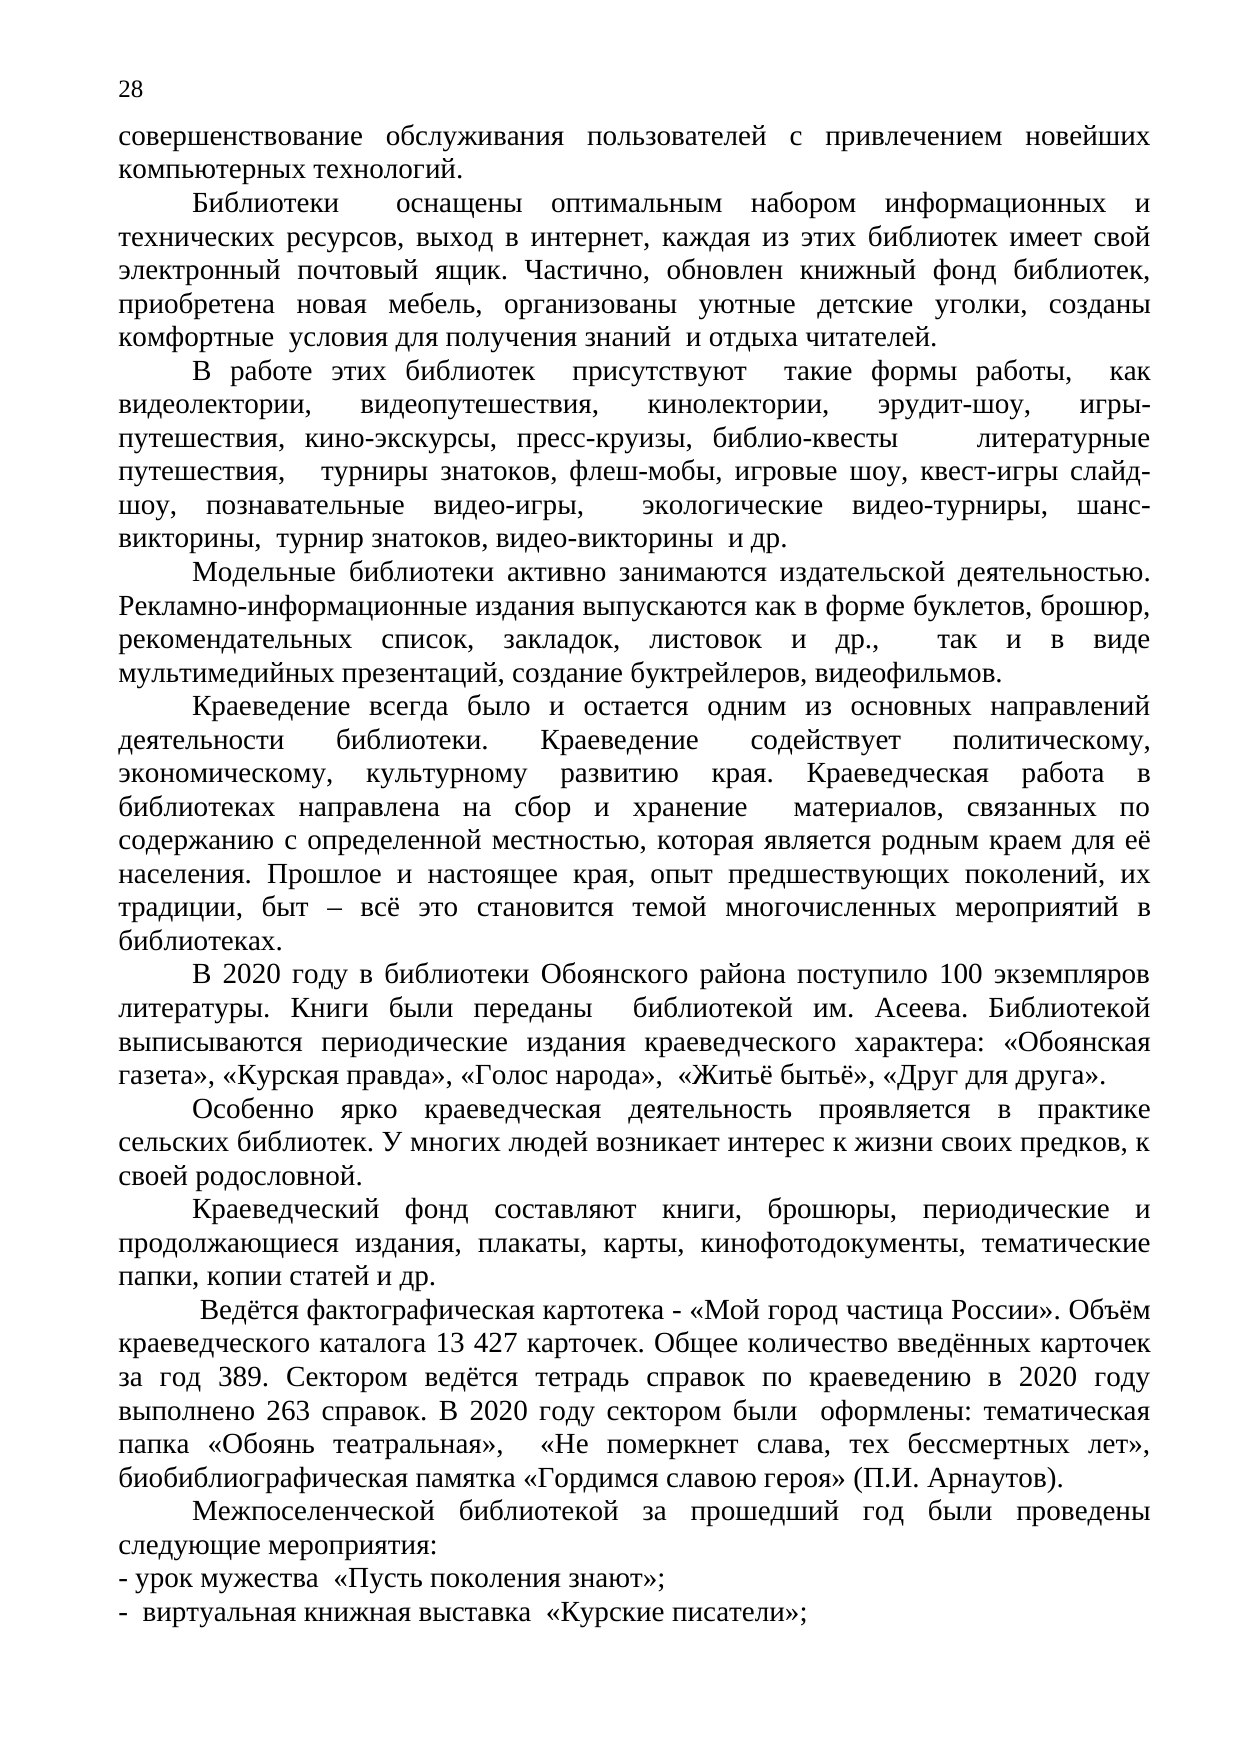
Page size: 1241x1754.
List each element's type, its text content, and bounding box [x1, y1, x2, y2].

text Ведётся фактографическая картотека - «Мой город частица России». Объём краеведческого каталога 13 427 карточек. Общее количество введённых карточек за год 389. Сектором ведётся тетрадь справок по краеведению в 2020 году выполнено 263 справок. В 2020 году сектором были оформлены: тематическая папка «Обоянь театральная», «Не померкнет слава, тех бессмертных лет», биобиблиографическая памятка «Гордимся славою героя» (П.И. Арнаутов). [118, 1292, 1152, 1493]
text В 2020 году в библиотеки Обоянского района поступило 100 экземпляров литературы. Книги были переданы библиотекой им. Асеева. Библиотекой выписываются периодические издания краеведческого характера: «Обоянская газета», «Курская правда», «Голос народа», «Житьё бытьё», «Друг для друга». [118, 957, 1152, 1091]
text - урок мужества «Пусть поколения знают»; [118, 1560, 1152, 1594]
text Библиотеки оснащены оптимальным набором информационных и технических ресурсов, выход в интернет, каждая из этих библиотек имеет свой электронный почтовый ящик. Частично, обновлен книжный фонд библиотек, приобретена новая мебель, организованы уютные детские уголки, созданы комфортные условия для получения знаний и отдыха читателей. [118, 185, 1152, 353]
text совершенствование обслуживания пользователей с привлечением новейших компьютерных технологий. [118, 118, 1152, 185]
text Модельные библиотеки активно занимаются издательской деятельностью. Рекламно-информационные издания выпускаются как в форме буклетов, брошюр, рекомендательных список, закладок, листовок и др., так и в виде мультимедийных презентаций, создание буктрейлеров, видеофильмов. [118, 554, 1152, 688]
text Краеведческий фонд составляют книги, брошюры, периодические и продолжающиеся издания, плакаты, карты, кинофотодокументы, тематические папки, копии статей и др. [118, 1191, 1152, 1292]
text Межпоселенческой библиотекой за прошедший год были проведены следующие мероприятия: [118, 1493, 1152, 1560]
list Особенно ярко краеведческая деятельность проявляется в практике сельских библиотек. У многих людей возникает интерес к жизни своих предков, к своей родословной. [118, 1091, 1152, 1191]
text В работе этих библиотек присутствуют такие формы работы, как видеолектории, видеопутешествия, кинолектории, эрудит-шоу, игры-путешествия, кино-экскурсы, пресс-круизы, библио-квесты литературные путешествия, турниры знатоков, флеш-мобы, игровые шоу, квест-игры слайд-шоу, познавательные видео-игры, экологические видео-турниры, шанс-викторины, турнир знатоков, видео-викторины и др. [118, 353, 1152, 554]
text - виртуальная книжная выставка «Курские писатели»; [118, 1594, 1152, 1627]
text Краеведение всегда было и остается одним из основных направлений деятельности библиотеки. Краеведение содействует политическому, экономическому, культурному развитию края. Краеведческая работа в библиотеках направлена на сбор и хранение материалов, связанных по содержанию с определенной местностью, которая является родным краем для её населения. Прошлое и настоящее края, опыт предшествующих поколений, их традиции, быт – всё это становится темой многочисленных мероприятий в библиотеках. [118, 688, 1152, 957]
